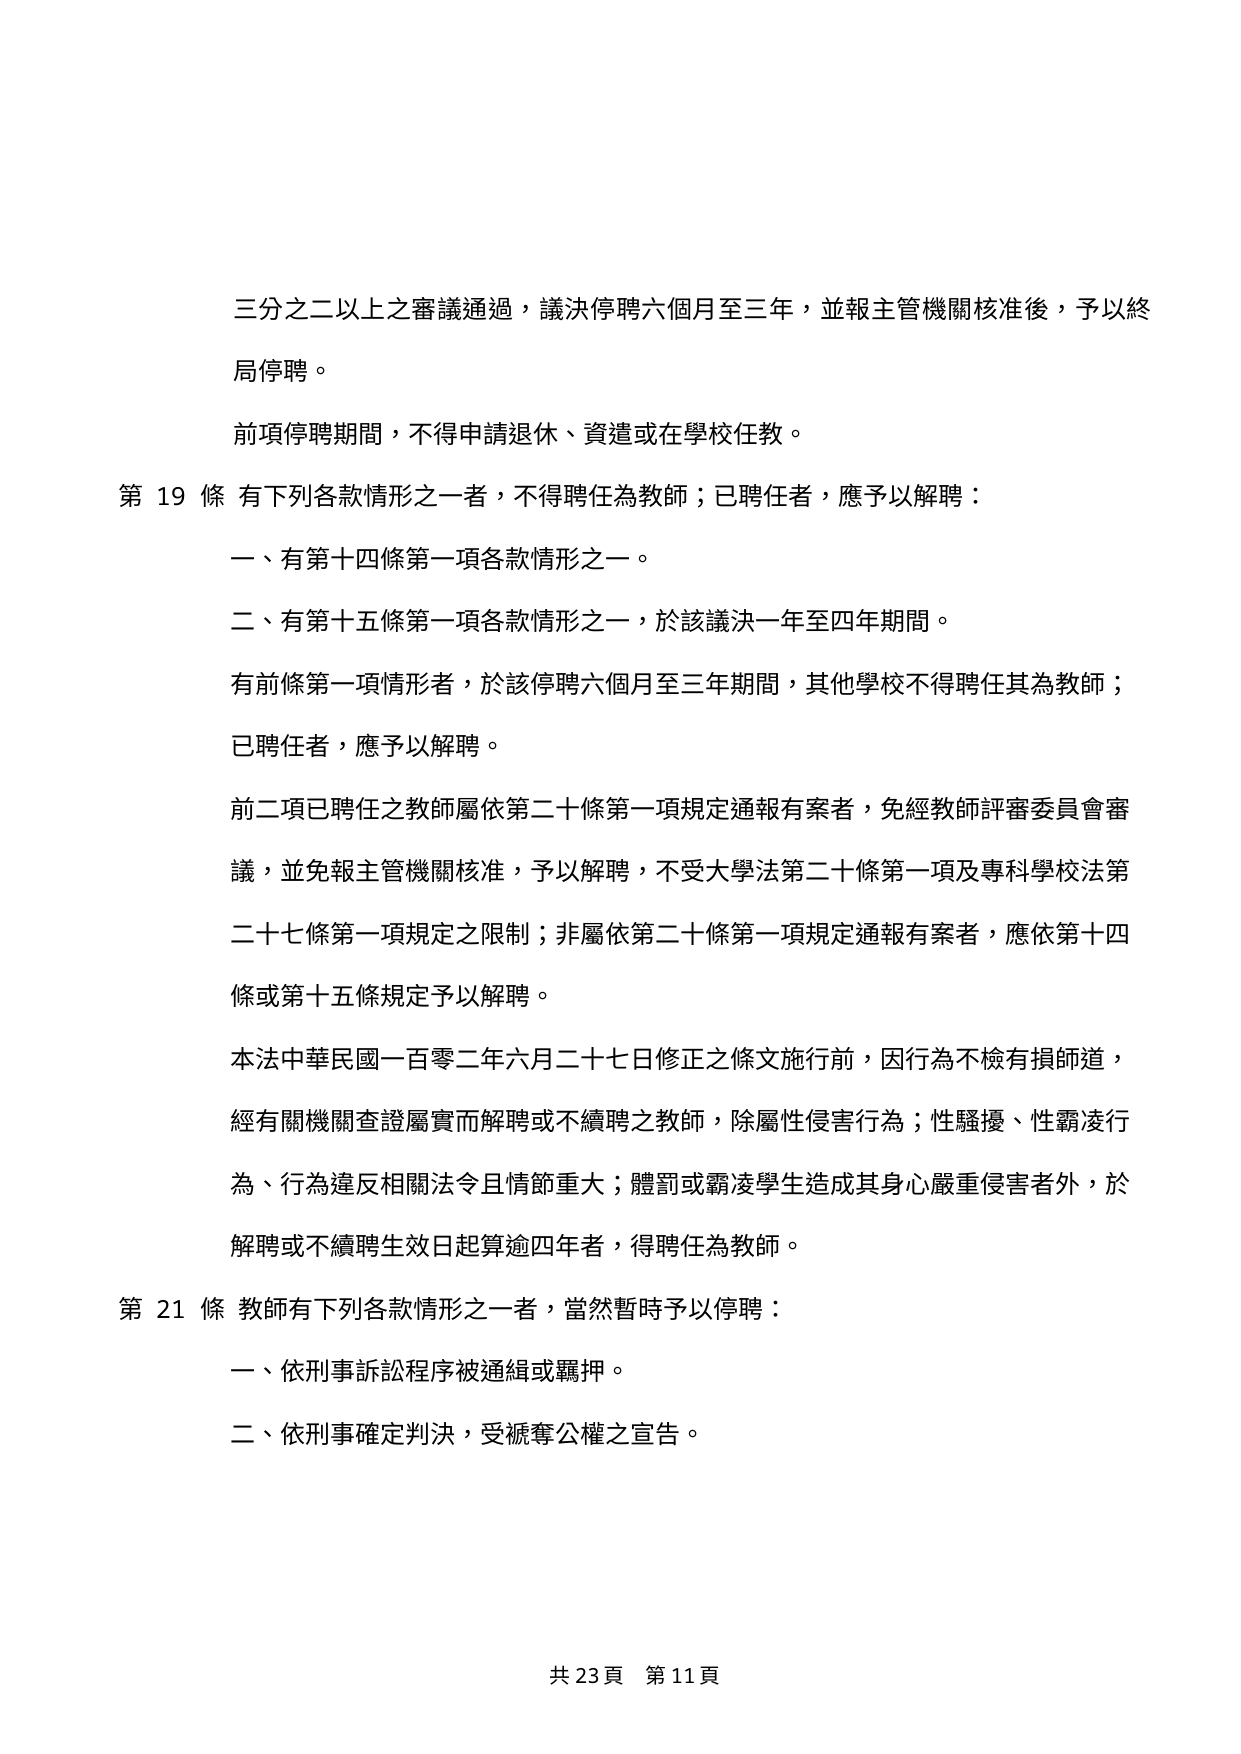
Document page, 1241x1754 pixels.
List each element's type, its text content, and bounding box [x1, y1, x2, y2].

text 前二項已聘任之教師屬依第二十條第一項規定通報有案者，免經教師評審委員會審議，並免報主管機關核准，予以解聘，不受大學法第二十條第一項及專科學校法第二十七條第一項規定之限制；非屬依第二十條第一項規定通報有案者，應依第十四條或第十五條規定予以解聘。 [230, 766, 1152, 1016]
text 本法中華民國一百零二年六月二十七日修正之條文施行前，因行為不檢有損師道，經有關機關查證屬實而解聘或不續聘之教師，除屬性侵害行為；性騷擾、性霸凌行為、行為違反相關法令且情節重大；體罰或霸凌學生造成其身心嚴重侵害者外，於解聘或不續聘生效日起算逾四年者，得聘任為教師。 [230, 1016, 1152, 1266]
text 第 19 條 有下列各款情形之一者，不得聘任為教師；已聘任者，應予以解聘： [118, 453, 1152, 516]
text 二、依刑事確定判決，受褫奪公權之宣告。 [118, 1391, 1152, 1453]
text 二、有第十五條第一項各款情形之一，於該議決一年至四年期間。 [118, 578, 1152, 641]
text 三分之二以上之審議通過，議決停聘六個月至三年，並報主管機關核准後，予以終局停聘。 [118, 266, 1152, 391]
text 一、有第十四條第一項各款情形之一。 [118, 516, 1152, 578]
text 一、依刑事訴訟程序被通緝或羈押。 [118, 1328, 1152, 1391]
text 前項停聘期間，不得申請退休、資遣或在學校任教。 [118, 391, 1152, 453]
text 第 21 條 教師有下列各款情形之一者，當然暫時予以停聘： [118, 1266, 1152, 1328]
text 有前條第一項情形者，於該停聘六個月至三年期間，其他學校不得聘任其為教師；已聘任者，應予以解聘。 [230, 641, 1152, 766]
